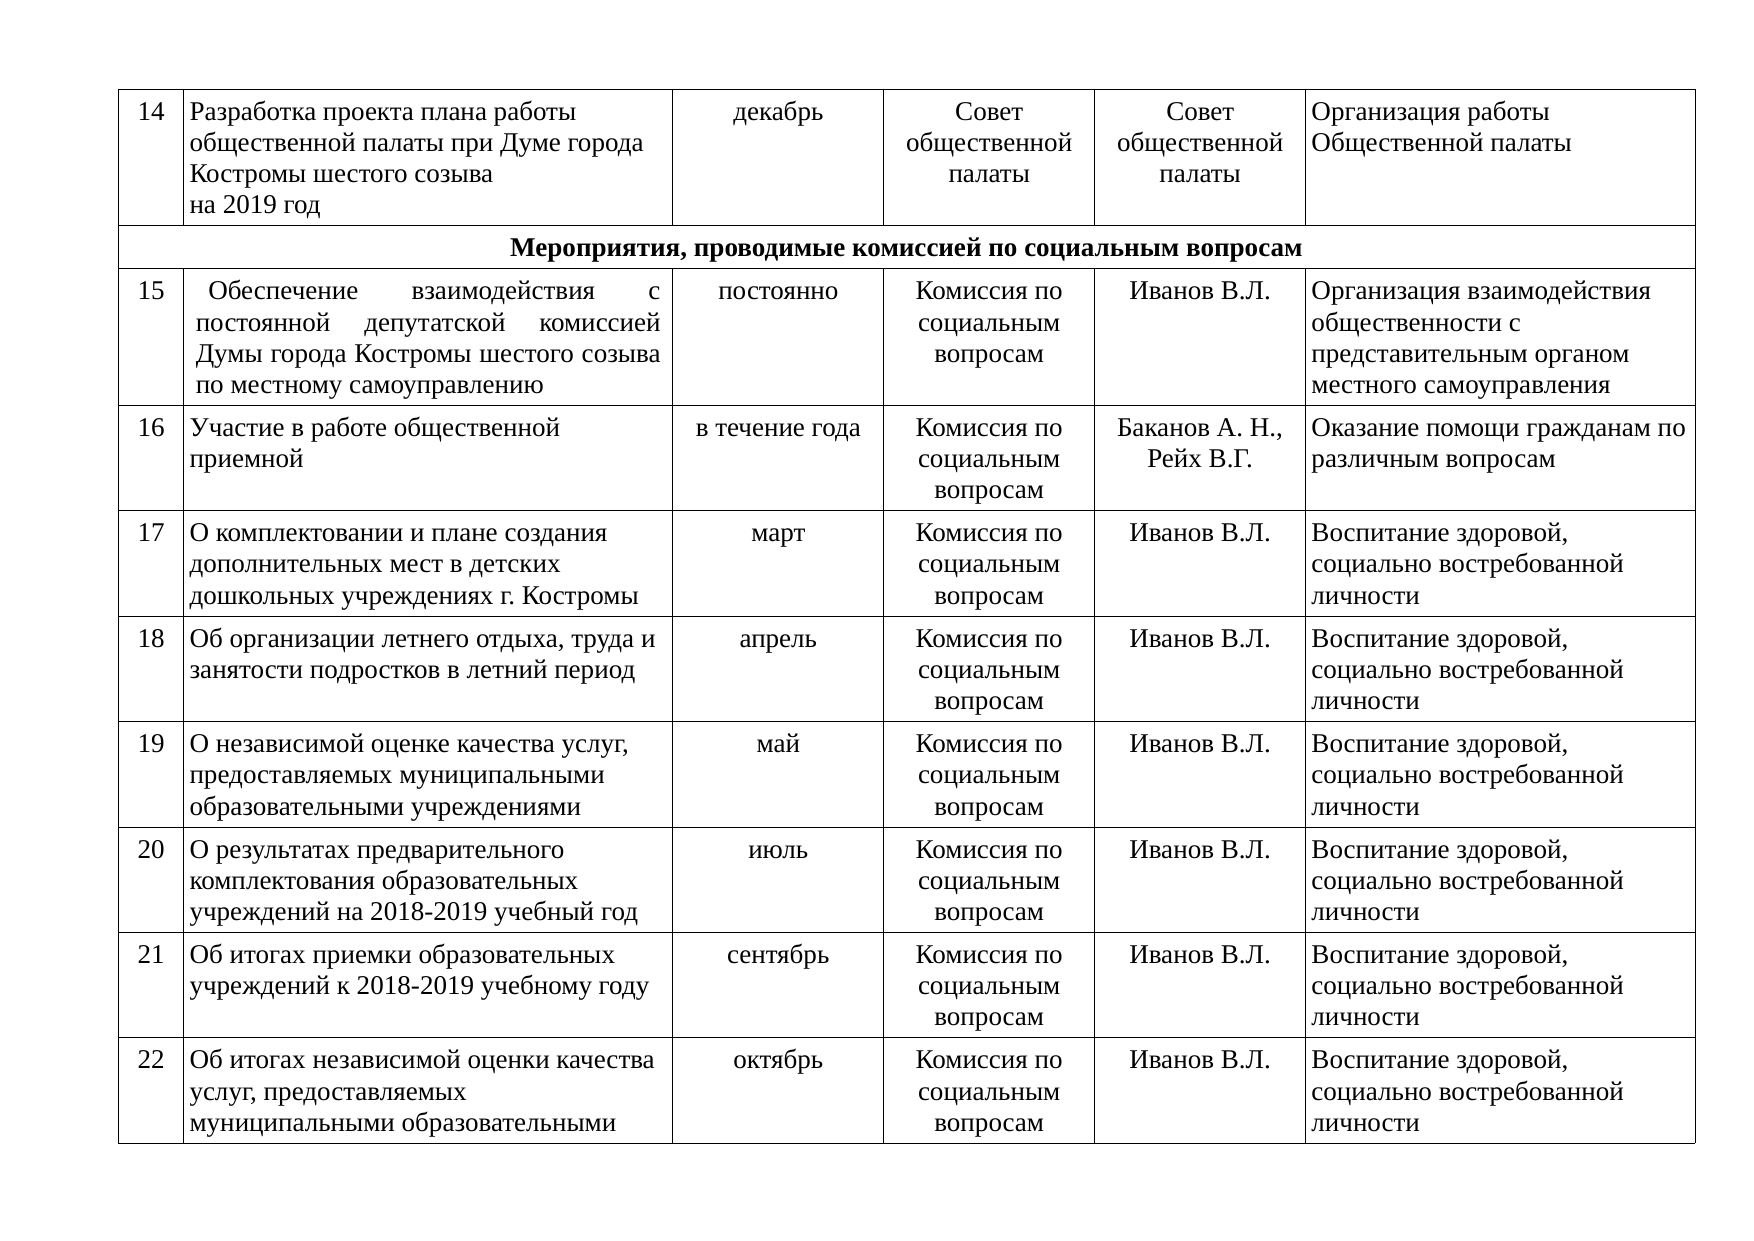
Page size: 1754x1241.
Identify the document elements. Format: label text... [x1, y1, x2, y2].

table_cell Оказание помощи гражданам по различным вопросам [1306, 406, 1695, 510]
table_cell О независимой оценке качества услуг, предоставляемых муниципальными образовательными учреждениями [184, 722, 672, 826]
table_cell Обеспечение взаимодействия с постоянной депутатской комиссией Думы города Костромы шестого созыва по местному самоуправлению [184, 269, 672, 405]
table_cell Организация взаимодействия общественности с представительным органом местного самоуправления [1306, 269, 1695, 405]
table_cell Иванов В.Л. [1095, 511, 1305, 616]
table_cell 20 [119, 828, 183, 932]
table_cell Об итогах приемки образовательных учреждений к 2018-2019 учебному году [184, 933, 672, 1037]
table_cell Комиссия по социальным вопросам [884, 933, 1094, 1037]
table_cell Воспитание здоровой, социально востребованной личности [1306, 722, 1695, 826]
table_cell Иванов В.Л. [1095, 269, 1305, 405]
table_cell март [673, 511, 883, 616]
table_cell декабрь [673, 90, 883, 225]
table_cell Комиссия по социальным вопросам [884, 1038, 1094, 1143]
table_cell Воспитание здоровой, социально востребованной личности [1306, 933, 1695, 1037]
table_cell Совет общественной палаты [884, 90, 1094, 225]
table_cell Комиссия по социальным вопросам [884, 617, 1094, 721]
table_cell июль [673, 828, 883, 932]
table_cell Совет общественной палаты [1095, 90, 1305, 225]
table_cell Комиссия по социальным вопросам [884, 828, 1094, 932]
table_cell Мероприятия, проводимые комиссией по социальным вопросам [119, 226, 1695, 268]
table_cell Баканов А. Н., Рейх В.Г. [1095, 406, 1305, 510]
table_cell Иванов В.Л. [1095, 828, 1305, 932]
table_cell Иванов В.Л. [1095, 933, 1305, 1037]
table_cell О комплектовании и плане создания дополнительных мест в детских дошкольных учреждениях г. Костромы [184, 511, 672, 616]
table_cell май [673, 722, 883, 826]
table_cell постоянно [673, 269, 883, 405]
table_cell Об итогах независимой оценки качества услуг, предоставляемых муниципальными образовательными [184, 1038, 672, 1143]
table_cell апрель [673, 617, 883, 721]
table_cell Иванов В.Л. [1095, 722, 1305, 826]
table_cell Комиссия по социальным вопросам [884, 511, 1094, 616]
table_cell 21 [119, 933, 183, 1037]
table_cell Воспитание здоровой, социально востребованной личности [1306, 617, 1695, 721]
table_cell О результатах предварительного комплектования образовательных учреждений на 2018-2019 учебный год [184, 828, 672, 932]
table_cell 15 [119, 269, 183, 405]
table_cell Иванов В.Л. [1095, 1038, 1305, 1143]
table_cell Воспитание здоровой, социально востребованной личности [1306, 1038, 1695, 1143]
table_cell 16 [119, 406, 183, 510]
table_cell Воспитание здоровой, социально востребованной личности [1306, 511, 1695, 616]
table_cell Об организации летнего отдыха, труда и занятости подростков в летний период [184, 617, 672, 721]
table_cell Комиссия по социальным вопросам [884, 406, 1094, 510]
table_cell Комиссия по социальным вопросам [884, 722, 1094, 826]
table_cell Иванов В.Л. [1095, 617, 1305, 721]
table_cell 18 [119, 617, 183, 721]
table_cell в течение года [673, 406, 883, 510]
table_cell сентябрь [673, 933, 883, 1037]
table_cell Комиссия по социальным вопросам [884, 269, 1094, 405]
table_cell 22 [119, 1038, 183, 1143]
table_cell Воспитание здоровой, социально востребованной личности [1306, 828, 1695, 932]
table_cell Организация работы Общественной палаты [1306, 90, 1695, 225]
table_cell Разработка проекта плана работы общественной палаты при Думе города Костромы шестого созыва на 2019 год [184, 90, 672, 225]
table_cell 14 [119, 90, 183, 225]
table_cell Участие в работе общественной приемной [184, 406, 672, 510]
table_cell 19 [119, 722, 183, 826]
table_cell 17 [119, 511, 183, 616]
table_cell октябрь [673, 1038, 883, 1143]
